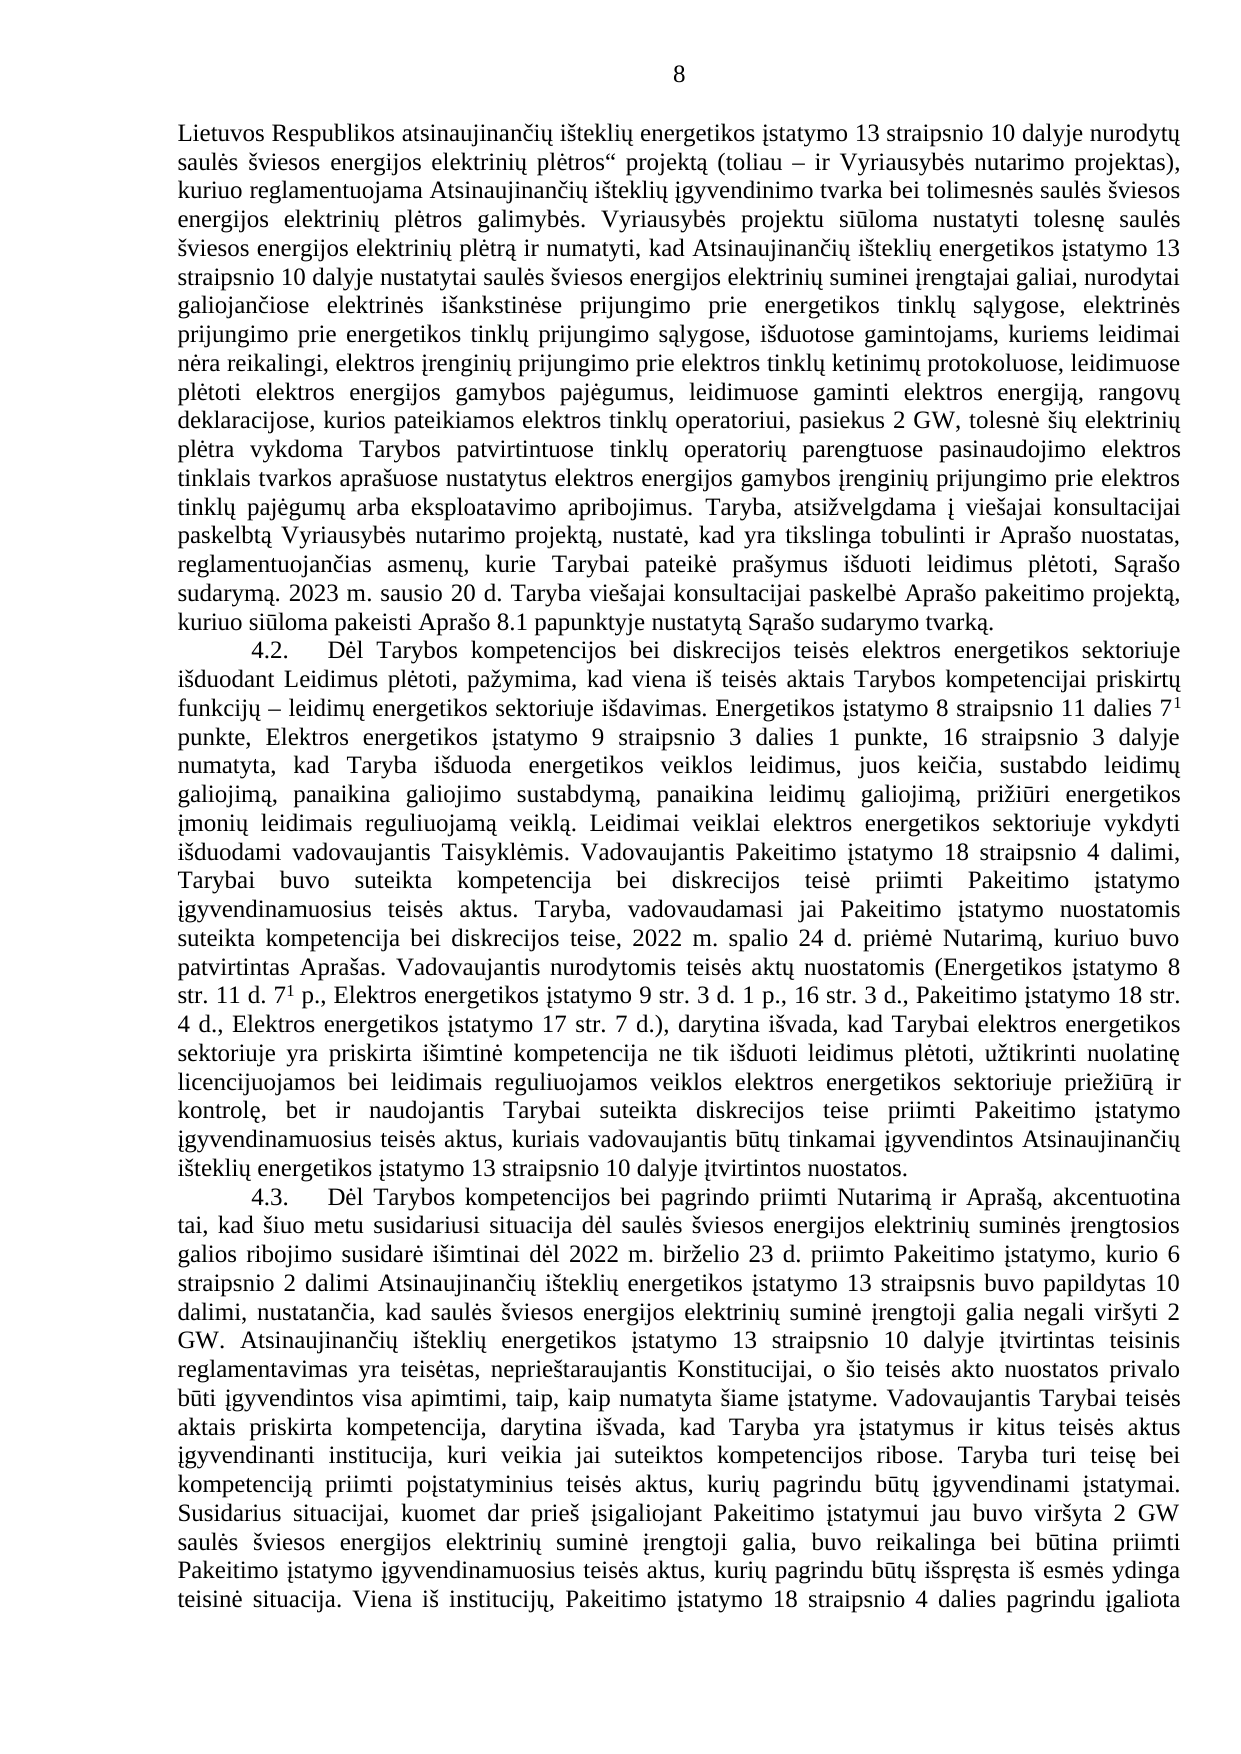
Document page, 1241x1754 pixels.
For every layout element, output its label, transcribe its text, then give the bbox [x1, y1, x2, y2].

text Lietuvos Respublikos atsinaujinančių išteklių energetikos įstatymo 13 straipsnio 10 dalyje nurodytų saulės šviesos energijos elektrinių plėtros“ projektą (toliau – ir Vyriausybės nutarimo projektas), kuriuo reglamentuojama Atsinaujinančių išteklių įgyvendinimo tvarka bei tolimesnės saulės šviesos energijos elektrinių plėtros galimybės. Vyriausybės projektu siūloma nustatyti tolesnę saulės šviesos energijos elektrinių plėtrą ir numatyti, kad Atsinaujinančių išteklių energetikos įstatymo 13 straipsnio 10 dalyje nustatytai saulės šviesos energijos elektrinių suminei įrengtajai galiai, nurodytai galiojančiose elektrinės išankstinėse prijungimo prie energetikos tinklų sąlygose, elektrinės prijungimo prie energetikos tinklų prijungimo sąlygose, išduotose gamintojams, kuriems leidimai nėra reikalingi, elektros įrenginių prijungimo prie elektros tinklų ketinimų protokoluose, leidimuose plėtoti elektros energijos gamybos pajėgumus, leidimuose gaminti elektros energiją, rangovų deklaracijose, kurios pateikiamos elektros tinklų operatoriui, pasiekus 2 GW, tolesnė šių elektrinių plėtra vykdoma Tarybos patvirtintuose tinklų operatorių parengtuose pasinaudojimo elektros tinklais tvarkos aprašuose nustatytus elektros energijos gamybos įrenginių prijungimo prie elektros tinklų pajėgumų arba eksploatavimo apribojimus. Taryba, atsižvelgdama į viešajai konsultacijai paskelbtą Vyriausybės nutarimo projektą, nustatė, kad yra tikslinga tobulinti ir Aprašo nuostatas, reglamentuojančias asmenų, kurie Tarybai pateikė prašymus išduoti leidimus plėtoti, Sąrašo sudarymą. 2023 m. sausio 20 d. Taryba viešajai konsultacijai paskelbė Aprašo pakeitimo projektą, kuriuo siūloma pakeisti Aprašo 8.1 papunktyje nustatytą Sąrašo sudarymo tvarką. [177, 118, 1181, 636]
text 4.3. Dėl Tarybos kompetencijos bei pagrindo priimti Nutarimą ir Aprašą, akcentuotina tai, kad šiuo metu susidariusi situacija dėl saulės šviesos energijos elektrinių suminės įrengtosios galios ribojimo susidarė išimtinai dėl 2022 m. birželio 23 d. priimto Pakeitimo įstatymo, kurio 6 straipsnio 2 dalimi Atsinaujinančių išteklių energetikos įstatymo 13 straipsnis buvo papildytas 10 dalimi, nustatančia, kad saulės šviesos energijos elektrinių suminė įrengtoji galia negali viršyti 2 GW. Atsinaujinančių išteklių energetikos įstatymo 13 straipsnio 10 dalyje įtvirtintas teisinis reglamentavimas yra teisėtas, neprieštaraujantis Konstitucijai, o šio teisės akto nuostatos privalo būti įgyvendintos visa apimtimi, taip, kaip numatyta šiame įstatyme. Vadovaujantis Tarybai teisės aktais priskirta kompetencija, darytina išvada, kad Taryba yra įstatymus ir kitus teisės aktus įgyvendinanti institucija, kuri veikia jai suteiktos kompetencijos ribose. Taryba turi teisę bei kompetenciją priimti poįstatyminius teisės aktus, kurių pagrindu būtų įgyvendinami įstatymai. Susidarius situacijai, kuomet dar prieš įsigaliojant Pakeitimo įstatymui jau buvo viršyta 2 GW saulės šviesos energijos elektrinių suminė įrengtoji galia, buvo reikalinga bei būtina priimti Pakeitimo įstatymo įgyvendinamuosius teisės aktus, kurių pagrindu būtų išspręsta iš esmės ydinga teisinė situacija. Viena iš institucijų, Pakeitimo įstatymo 18 straipsnio 4 dalies pagrindu įgaliota [177, 1182, 1181, 1613]
text 4.2. Dėl Tarybos kompetencijos bei diskrecijos teisės elektros energetikos sektoriuje išduodant Leidimus plėtoti, pažymima, kad viena iš teisės aktais Tarybos kompetencijai priskirtų funkcijų – leidimų energetikos sektoriuje išdavimas. Energetikos įstatymo 8 straipsnio 11 dalies 71 punkte, Elektros energetikos įstatymo 9 straipsnio 3 dalies 1 punkte, 16 straipsnio 3 dalyje numatyta, kad Taryba išduoda energetikos veiklos leidimus, juos keičia, sustabdo leidimų galiojimą, panaikina galiojimo sustabdymą, panaikina leidimų galiojimą, prižiūri energetikos įmonių leidimais reguliuojamą veiklą. Leidimai veiklai elektros energetikos sektoriuje vykdyti išduodami vadovaujantis Taisyklėmis. Vadovaujantis Pakeitimo įstatymo 18 straipsnio 4 dalimi, Tarybai buvo suteikta kompetencija bei diskrecijos teisė priimti Pakeitimo įstatymo įgyvendinamuosius teisės aktus. Taryba, vadovaudamasi jai Pakeitimo įstatymo nuostatomis suteikta kompetencija bei diskrecijos teise, 2022 m. spalio 24 d. priėmė Nutarimą, kuriuo buvo patvirtintas Aprašas. Vadovaujantis nurodytomis teisės aktų nuostatomis (Energetikos įstatymo 8 str. 11 d. 71 p., Elektros energetikos įstatymo 9 str. 3 d. 1 p., 16 str. 3 d., Pakeitimo įstatymo 18 str. 4 d., Elektros energetikos įstatymo 17 str. 7 d.), darytina išvada, kad Tarybai elektros energetikos sektoriuje yra priskirta išimtinė kompetencija ne tik išduoti leidimus plėtoti, užtikrinti nuolatinę licencijuojamos bei leidimais reguliuojamos veiklos elektros energetikos sektoriuje priežiūrą ir kontrolę, bet ir naudojantis Tarybai suteikta diskrecijos teise priimti Pakeitimo įstatymo įgyvendinamuosius teisės aktus, kuriais vadovaujantis būtų tinkamai įgyvendintos Atsinaujinančių išteklių energetikos įstatymo 13 straipsnio 10 dalyje įtvirtintos nuostatos. [177, 636, 1181, 1182]
